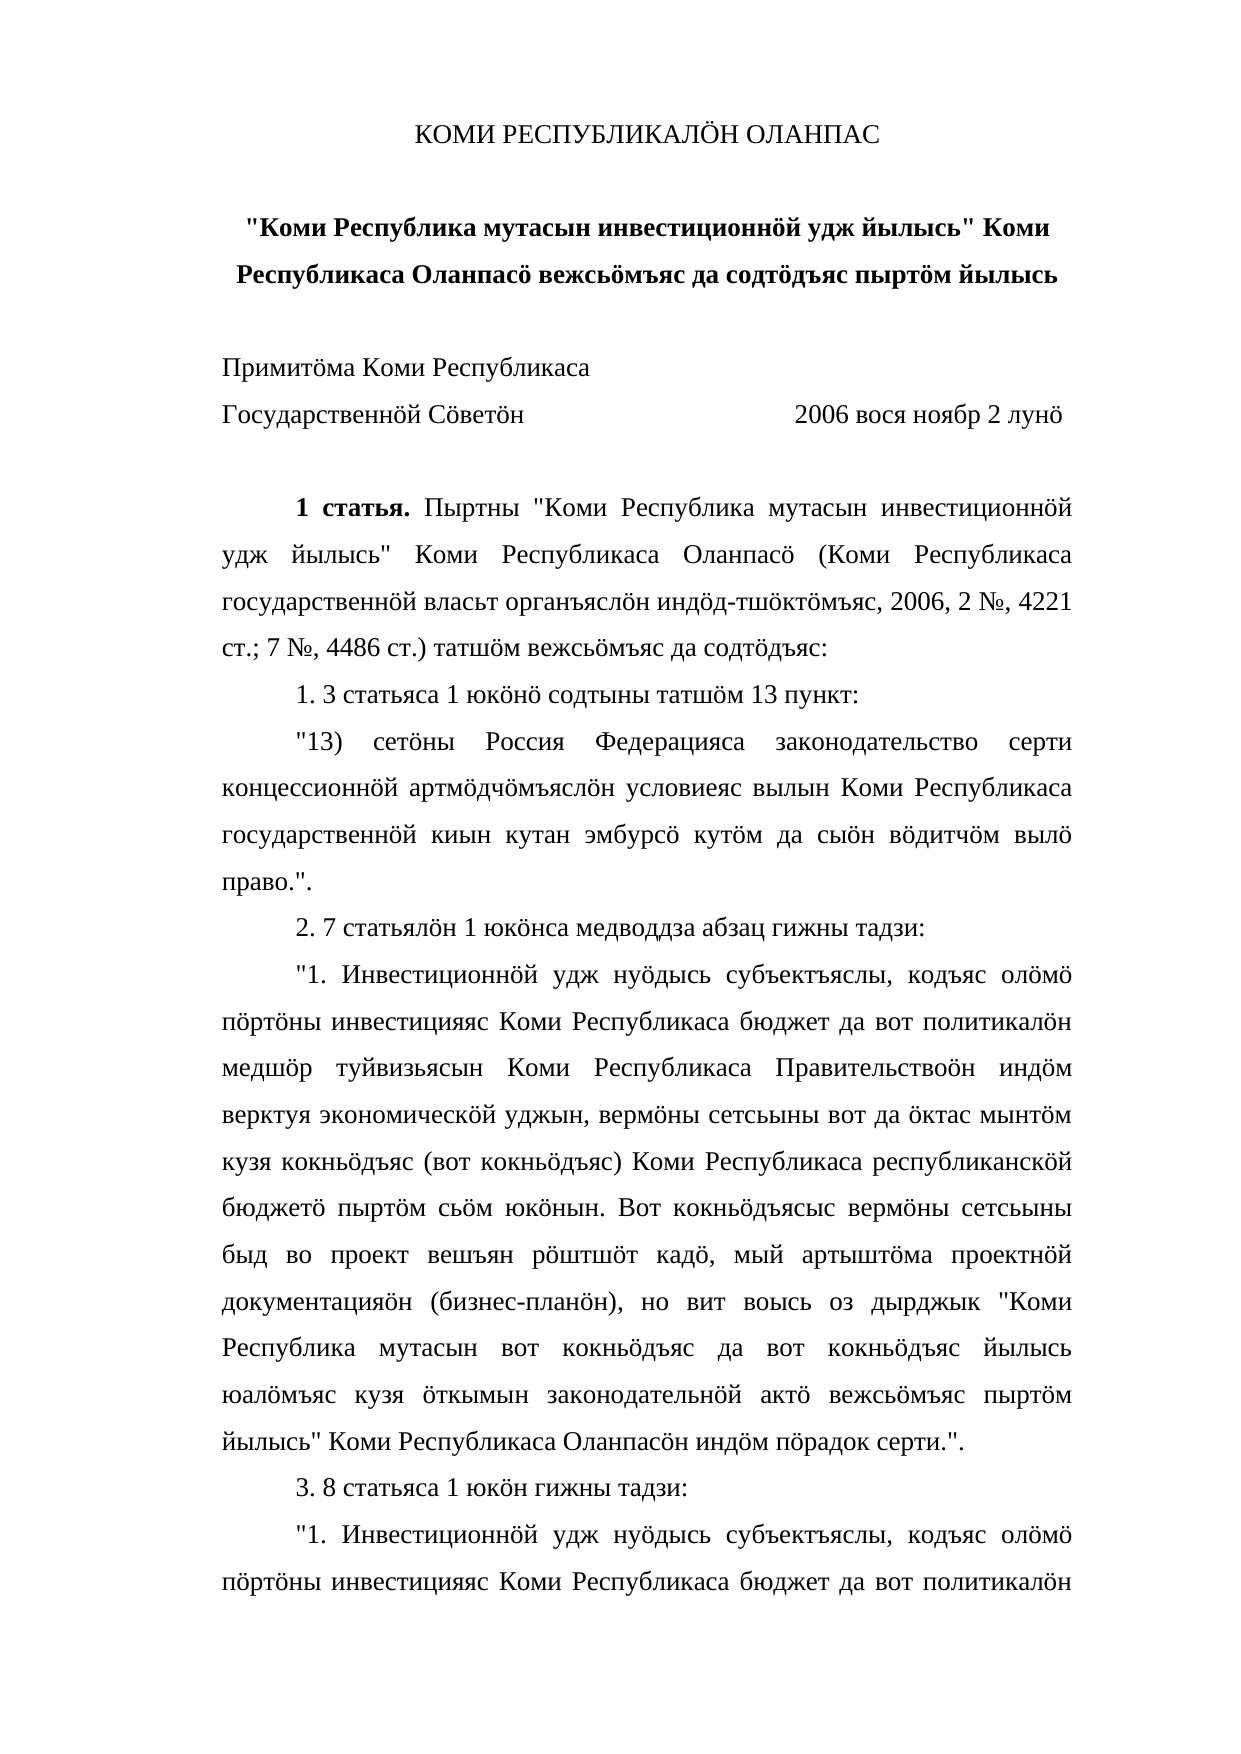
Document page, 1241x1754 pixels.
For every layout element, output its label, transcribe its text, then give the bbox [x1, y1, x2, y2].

text КОМИ РЕСПУБЛИКАЛÖН ОЛАНПАС [222, 118, 1073, 149]
text "1. Инвестиционнöй удж нуöдысь субъектъяслы, кодъяс олöмö пöртöны инвестицияяс Коми Республикаса бюджет да вот политикалöн [222, 1518, 1073, 1596]
text Примитöма Коми Республикаса [222, 351, 1073, 383]
text "Коми Республика мутасын инвестиционнöй удж йылысь" Коми Республикаса Оланпасö вежсьöмъяс да содтöдъяс пыртöм йылысь [222, 211, 1073, 289]
text 1. 3 статьяса 1 юкöнö содтыны татшöм 13 пункт: [222, 678, 1073, 709]
text Государственнöй Сöветöн 2006 вося ноябр 2 лунö [222, 398, 1073, 429]
text "13) сетöны Россия Федерацияса законодательство серти концессионнöй артмöдчöмъяслöн условиеяс вылын Коми Республикаса государственнöй киын кутан эмбурсö кутöм да сыöн вöдитчöм вылö право.". [222, 725, 1073, 896]
text 1 статья. Пыртны "Коми Республика мутасын инвестиционнöй удж йылысь" Коми Республикаса Оланпасö (Коми Республикаса государственнöй власьт органъяслöн индöд-тшöктöмъяс, 2006, 2 №, 4221 ст.; 7 №, 4486 ст.) татшöм вежсьöмъяс да содтöдъяс: [222, 491, 1073, 663]
text 2. 7 статьялöн 1 юкöнса медводдза абзац гижны тадзи: [222, 911, 1073, 943]
text "1. Инвестиционнöй удж нуöдысь субъектъяслы, кодъяс олöмö пöртöны инвестицияяс Коми Республикаса бюджет да вот политикалöн медшöр туйвизьясын Коми Республикаса Правительствоöн индöм верктуя экономическöй уджын, вермöны сетсьыны вот да öктас мынтöм кузя кокньöдъяс (вот кокньöдъяс) Коми Республикаса республиканскöй бюджетö пыртöм сьöм юкöнын. Вот кокньöдъясыс вермöны сетсьыны быд во проект вешъян рöштшöт кадö, мый артыштöма проектнöй документацияöн (бизнес-планöн), но вит воысь оз дырджык "Коми Республика мутасын вот кокньöдъяс да вот кокньöдъяс йылысь юалöмъяс кузя öткымын законодательнöй актö вежсьöмъяс пыртöм йылысь" Коми Республикаса Оланпасöн индöм пöрадок серти.". [222, 958, 1073, 1456]
text 3. 8 статьяса 1 юкöн гижны тадзи: [222, 1471, 1073, 1503]
